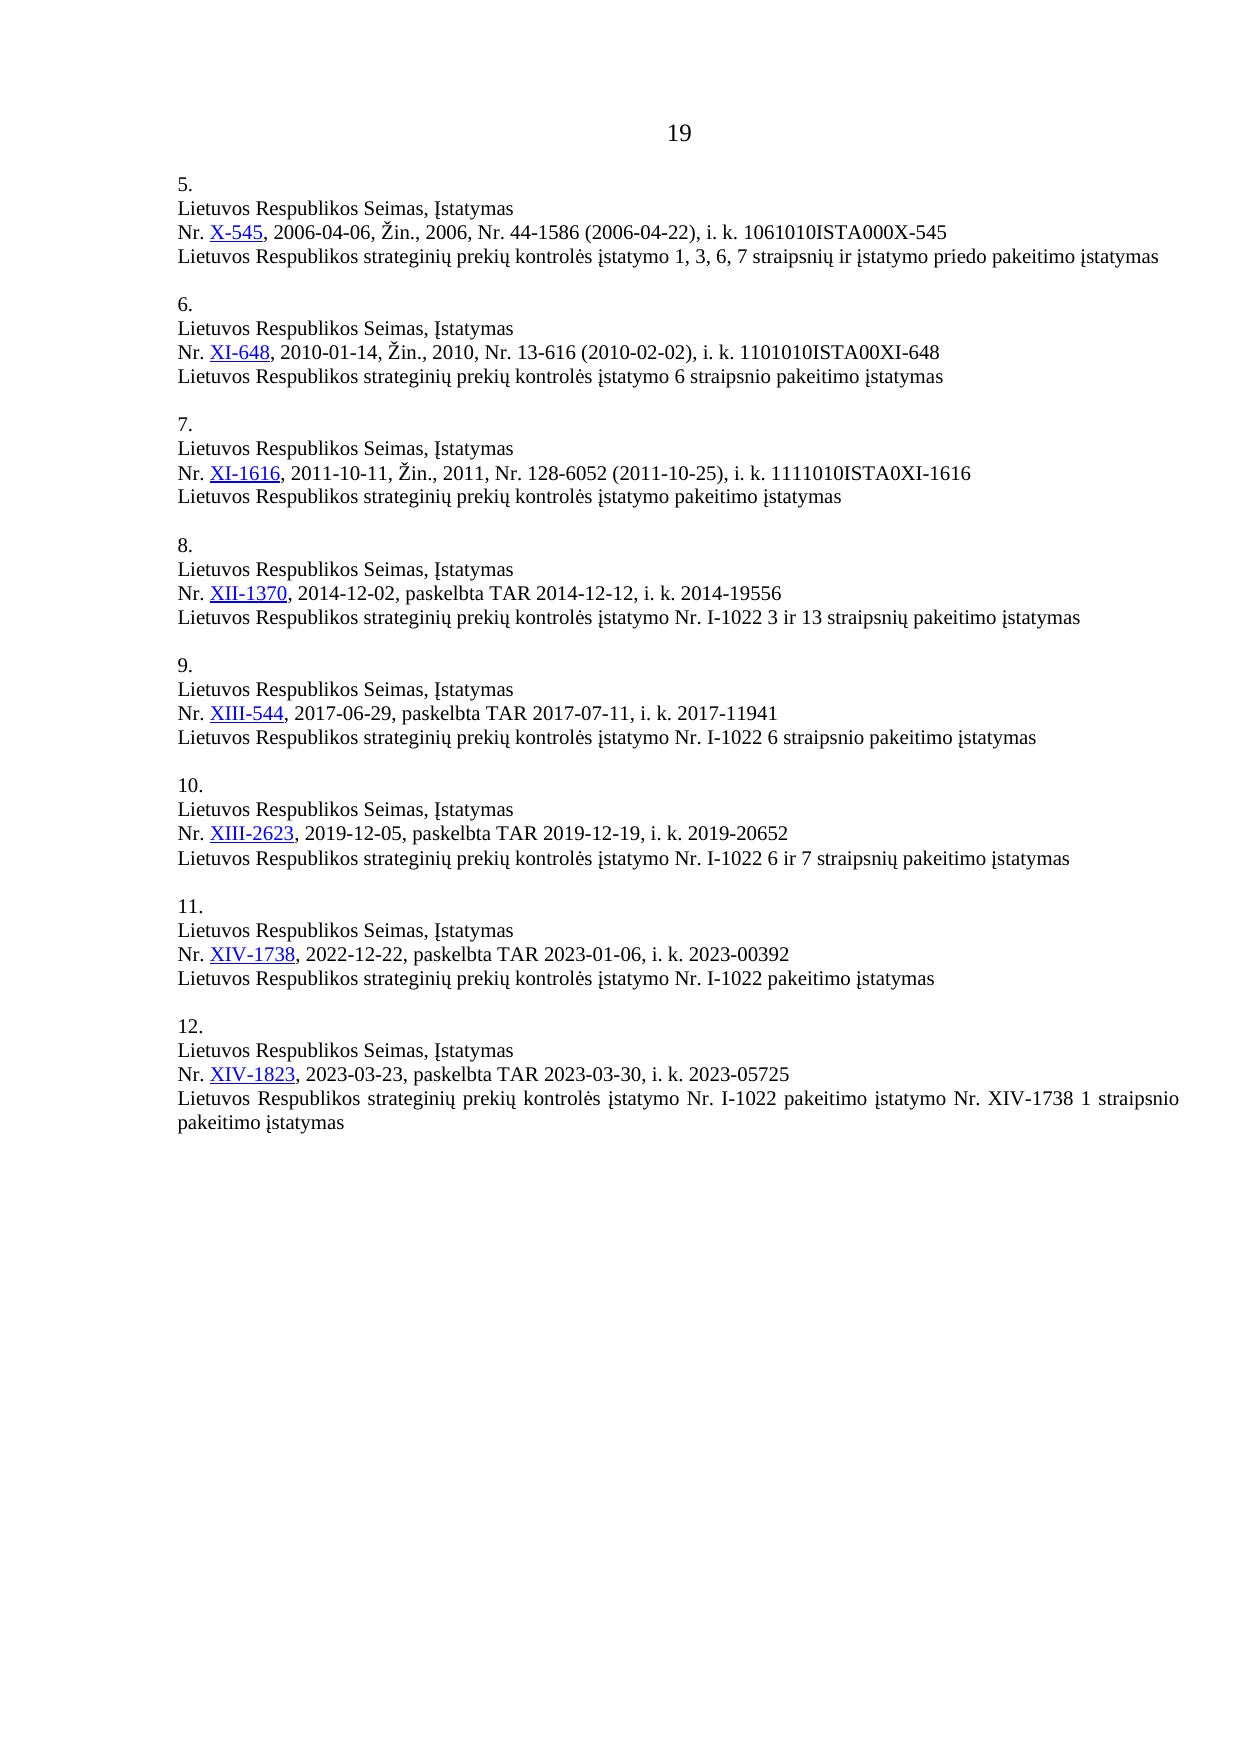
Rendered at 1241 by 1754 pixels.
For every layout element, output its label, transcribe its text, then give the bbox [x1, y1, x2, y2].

text Nr. XIV-1823, 2023-03-23, paskelbta TAR 2023-03-30, i. k. 2023-05725 [177, 1062, 1181, 1086]
text 12. [177, 1014, 1181, 1038]
text Lietuvos Respublikos strateginių prekių kontrolės įstatymo Nr. I-1022 6 straipsnio pakeitimo įstatymas [177, 725, 1181, 749]
text Lietuvos Respublikos Seimas, Įstatymas [177, 196, 1181, 220]
text Lietuvos Respublikos Seimas, Įstatymas [177, 316, 1181, 340]
text 7. [177, 412, 1181, 436]
text Nr. XIII-544, 2017-06-29, paskelbta TAR 2017-07-11, i. k. 2017-11941 [177, 701, 1181, 725]
text Lietuvos Respublikos strateginių prekių kontrolės įstatymo pakeitimo įstatymas [177, 484, 1181, 508]
text 8. [177, 533, 1181, 557]
text Lietuvos Respublikos Seimas, Įstatymas [177, 677, 1181, 701]
text Nr. XIII-2623, 2019-12-05, paskelbta TAR 2019-12-19, i. k. 2019-20652 [177, 821, 1181, 845]
text 5. [177, 172, 1181, 196]
text 11. [177, 893, 1181, 918]
text Nr. XII-1370, 2014-12-02, paskelbta TAR 2014-12-12, i. k. 2014-19556 [177, 581, 1181, 605]
text Lietuvos Respublikos Seimas, Įstatymas [177, 557, 1181, 581]
text Nr. XI-648, 2010-01-14, Žin., 2010, Nr. 13-616 (2010-02-02), i. k. 1101010ISTA00XI-648 [177, 340, 1181, 364]
text 6. [177, 292, 1181, 316]
text Lietuvos Respublikos strateginių prekių kontrolės įstatymo Nr. I-1022 pakeitimo įstatymas [177, 966, 1181, 990]
text Lietuvos Respublikos strateginių prekių kontrolės įstatymo 6 straipsnio pakeitimo įstatymas [177, 364, 1181, 388]
text Lietuvos Respublikos strateginių prekių kontrolės įstatymo Nr. I-1022 pakeitimo įstatymo Nr. XIV-1738 1 straipsnio pakeitimo įstatymas [177, 1086, 1181, 1134]
text Lietuvos Respublikos Seimas, Įstatymas [177, 1038, 1181, 1062]
text Lietuvos Respublikos Seimas, Įstatymas [177, 918, 1181, 942]
text 10. [177, 773, 1181, 797]
text Lietuvos Respublikos strateginių prekių kontrolės įstatymo Nr. I-1022 3 ir 13 straipsnių pakeitimo įstatymas [177, 605, 1181, 629]
text Lietuvos Respublikos strateginių prekių kontrolės įstatymo 1, 3, 6, 7 straipsnių ir įstatymo priedo pakeitimo įstatymas [177, 244, 1181, 268]
text Nr. X-545, 2006-04-06, Žin., 2006, Nr. 44-1586 (2006-04-22), i. k. 1061010ISTA000X-545 [177, 220, 1181, 244]
text Lietuvos Respublikos Seimas, Įstatymas [177, 436, 1181, 460]
text Lietuvos Respublikos Seimas, Įstatymas [177, 797, 1181, 821]
text Nr. XI-1616, 2011-10-11, Žin., 2011, Nr. 128-6052 (2011-10-25), i. k. 1111010ISTA0XI-1616 [177, 460, 1181, 484]
text 9. [177, 653, 1181, 677]
text Nr. XIV-1738, 2022-12-22, paskelbta TAR 2023-01-06, i. k. 2023-00392 [177, 942, 1181, 966]
text Lietuvos Respublikos strateginių prekių kontrolės įstatymo Nr. I-1022 6 ir 7 straipsnių pakeitimo įstatymas [177, 845, 1181, 869]
